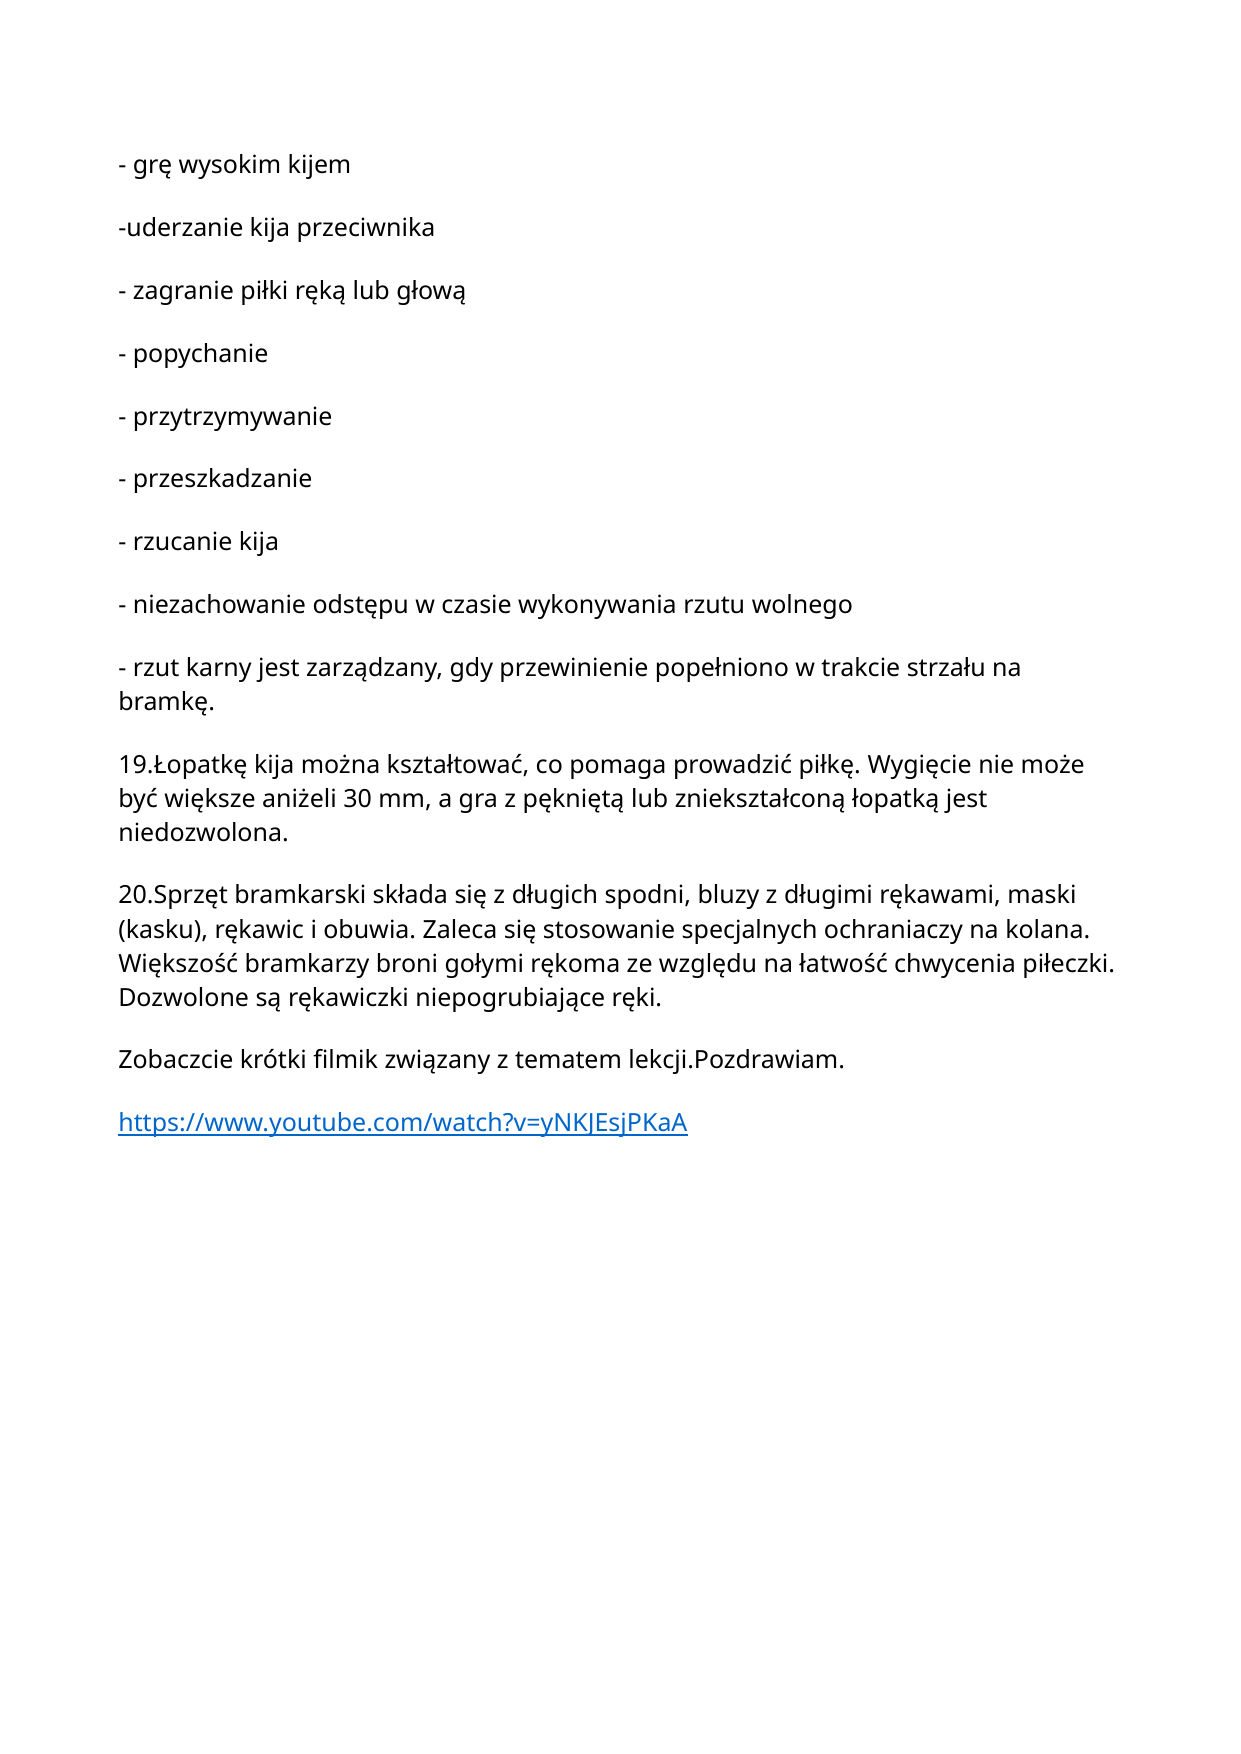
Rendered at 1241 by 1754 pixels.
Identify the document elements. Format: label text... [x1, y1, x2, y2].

text - grę wysokim kijem -uderzanie kija przeciwnika - zagranie piłki ręką lub głową - popychanie - przytrzymywanie - przeszkadzanie - rzucanie kija - niezachowanie odstępu w czasie wykonywania rzutu wolnego - rzut karny jest zarządzany, gdy przewinienie popełniono w trakcie strzału na bramkę. 19.Łopatkę kija można kształtować, co pomaga prowadzić piłkę. Wygięcie nie może być większe aniżeli 30 mm, a gra z pękniętą lub zniekształconą łopatką jest niedozwolona. 20.Sprzęt bramkarski składa się z długich spodni, bluzy z długimi rękawami, maski (kasku), rękawic i obuwia. Zaleca się stosowanie specjalnych ochraniaczy na kolana. Większość bramkarzy broni gołymi rękoma ze względu na łatwość chwycenia piłeczki. Dozwolone są rękawiczki niepogrubiające ręki. Zobaczcie krótki filmik związany z tematem lekcji.Pozdrawiam. https://www.youtube.com/watch?v=yNKJEsjPKaA [118, 118, 1122, 1340]
